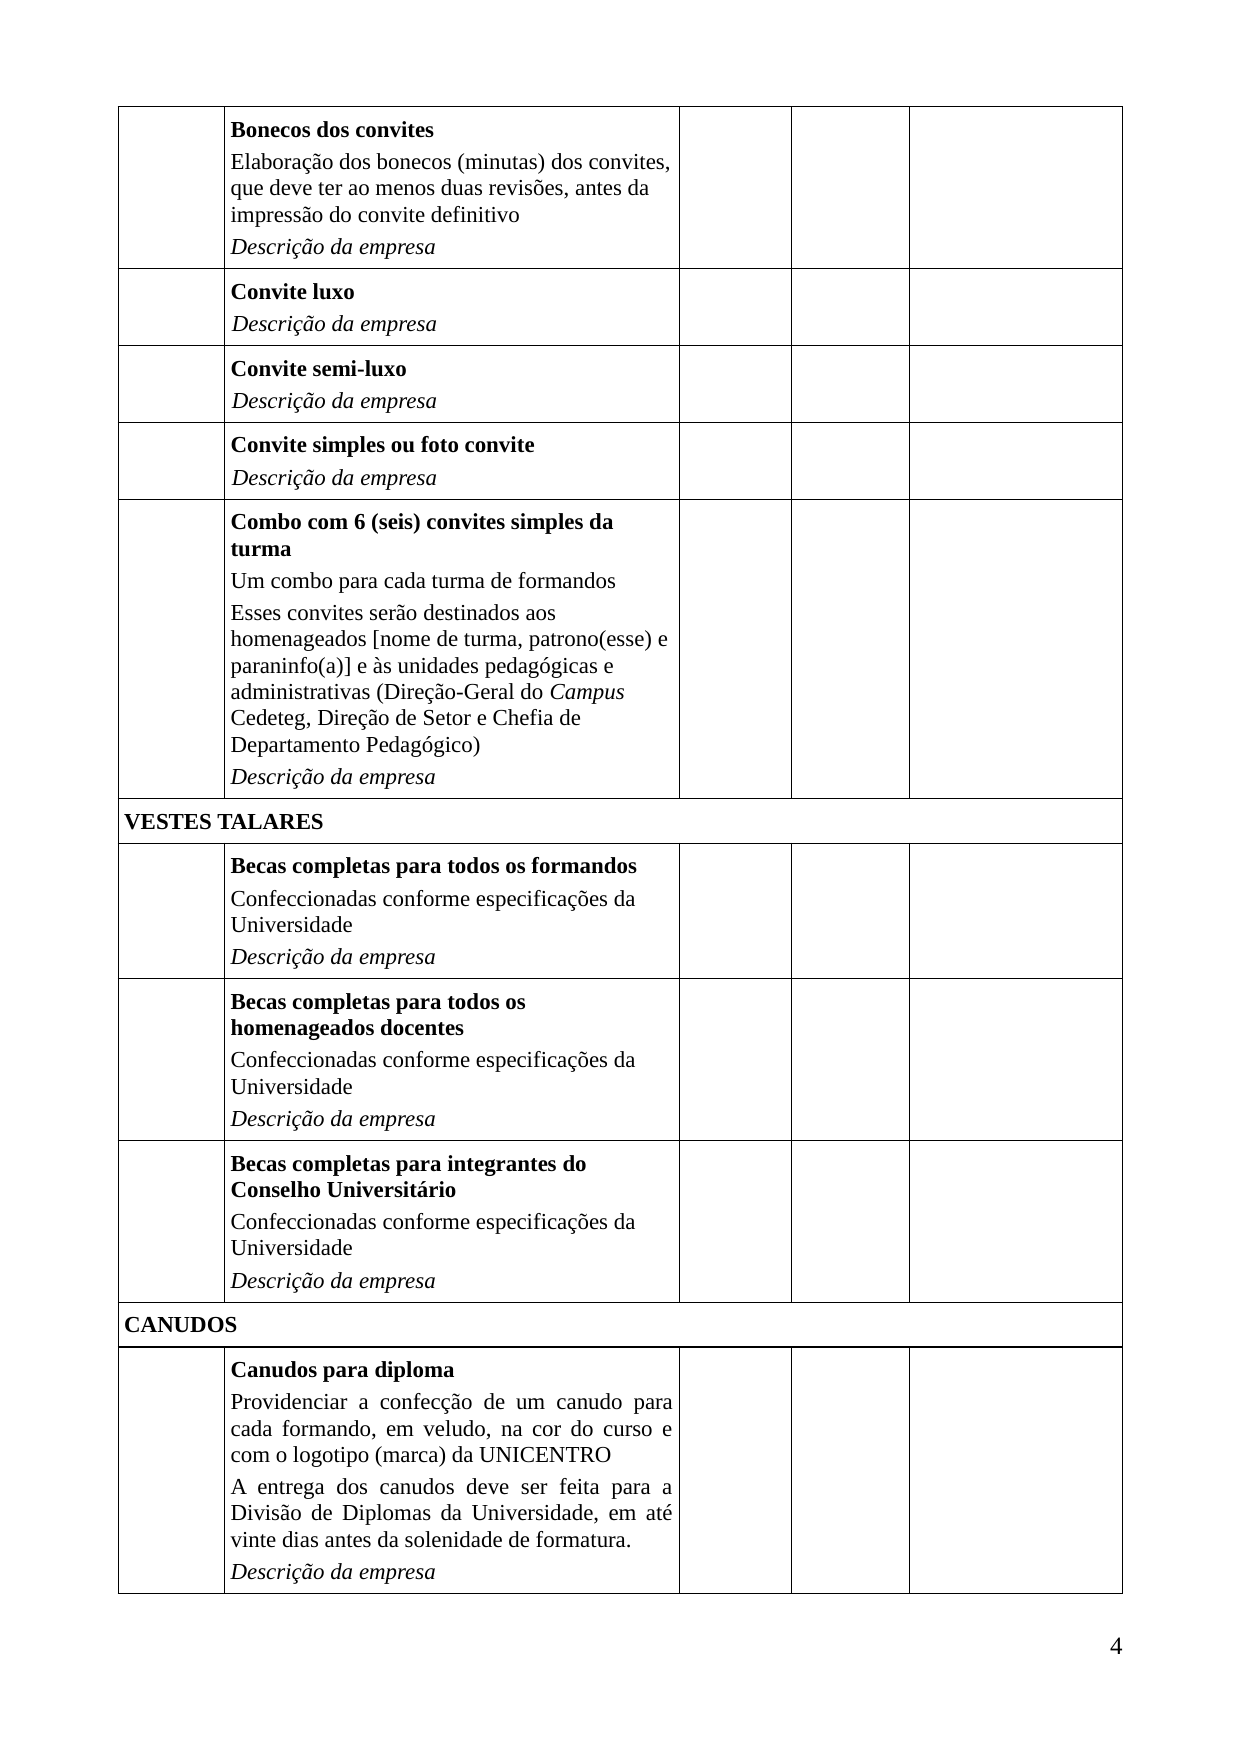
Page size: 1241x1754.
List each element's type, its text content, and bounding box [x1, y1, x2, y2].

table_cell [792, 1141, 909, 1302]
table_cell Canudos para diploma Providenciar a confecção de um canudo para cada formando, em veludo, na cor do curso e com o logotipo (marca) da UNICENTRO A entrega dos canudos deve ser feita para a Divisão de Diplomas da Universidade, em até vinte dias antes da solenidade de formatura. Descrição da empresa [225, 1348, 679, 1593]
table_cell [792, 844, 909, 978]
table_cell [119, 346, 224, 422]
table_cell [910, 979, 1122, 1140]
table_cell Combo com 6 (seis) convites simples da turma Um combo para cada turma de formandos Esses convites serão destinados aos homenageados [nome de turma, patrono(esse) e paraninfo(a)] e às unidades pedagógicas e administrativas (Direção-Geral do Campus Cedeteg, Direção de Setor e Chefia de Departamento Pedagógico) Descrição da empresa [225, 500, 679, 798]
table_cell Convite luxo Descrição da empresa [225, 269, 679, 345]
table_cell [910, 844, 1122, 978]
table_cell [792, 500, 909, 798]
table_cell [792, 269, 909, 345]
table_cell [792, 346, 909, 422]
table_cell [792, 423, 909, 499]
table_cell [680, 844, 791, 978]
table_cell Convite semi-luxo Descrição da empresa [225, 346, 679, 422]
table_cell [680, 423, 791, 499]
table_cell Becas completas para todos os formandos Confeccionadas conforme especificações da Universidade Descrição da empresa [225, 844, 679, 978]
table_cell [680, 979, 791, 1140]
table_cell [119, 423, 224, 499]
table_cell [680, 346, 791, 422]
table_cell [119, 500, 224, 798]
table_cell [680, 269, 791, 345]
table_cell [119, 107, 224, 268]
table_cell [119, 979, 224, 1140]
table_cell [910, 346, 1122, 422]
table_cell [680, 1141, 791, 1302]
table_cell Becas completas para todos os homenageados docentes Confeccionadas conforme especificações da Universidade Descrição da empresa [225, 979, 679, 1140]
table_cell VESTES TALARES [119, 799, 1122, 843]
table_cell [910, 1348, 1122, 1593]
table_cell [910, 269, 1122, 345]
table_cell [680, 1348, 791, 1593]
table_cell Becas completas para integrantes do Conselho Universitário Confeccionadas conforme especificações da Universidade Descrição da empresa [225, 1141, 679, 1302]
table_cell [792, 979, 909, 1140]
table_cell CANUDOS [119, 1303, 1122, 1346]
table_cell [119, 1348, 224, 1593]
table_cell [910, 1141, 1122, 1302]
table_cell [119, 844, 224, 978]
table_cell [910, 500, 1122, 798]
table_cell [792, 1348, 909, 1593]
table_cell [910, 107, 1122, 268]
table_cell Bonecos dos convites Elaboração dos bonecos (minutas) dos convites, que deve ter ao menos duas revisões, antes da impressão do convite definitivo Descrição da empresa [225, 107, 679, 268]
table_cell [119, 269, 224, 345]
table_cell [792, 107, 909, 268]
table_cell [680, 107, 791, 268]
table_cell [910, 423, 1122, 499]
table_cell [680, 500, 791, 798]
table_cell [119, 1141, 224, 1302]
table_cell Convite simples ou foto convite Descrição da empresa [225, 423, 679, 499]
